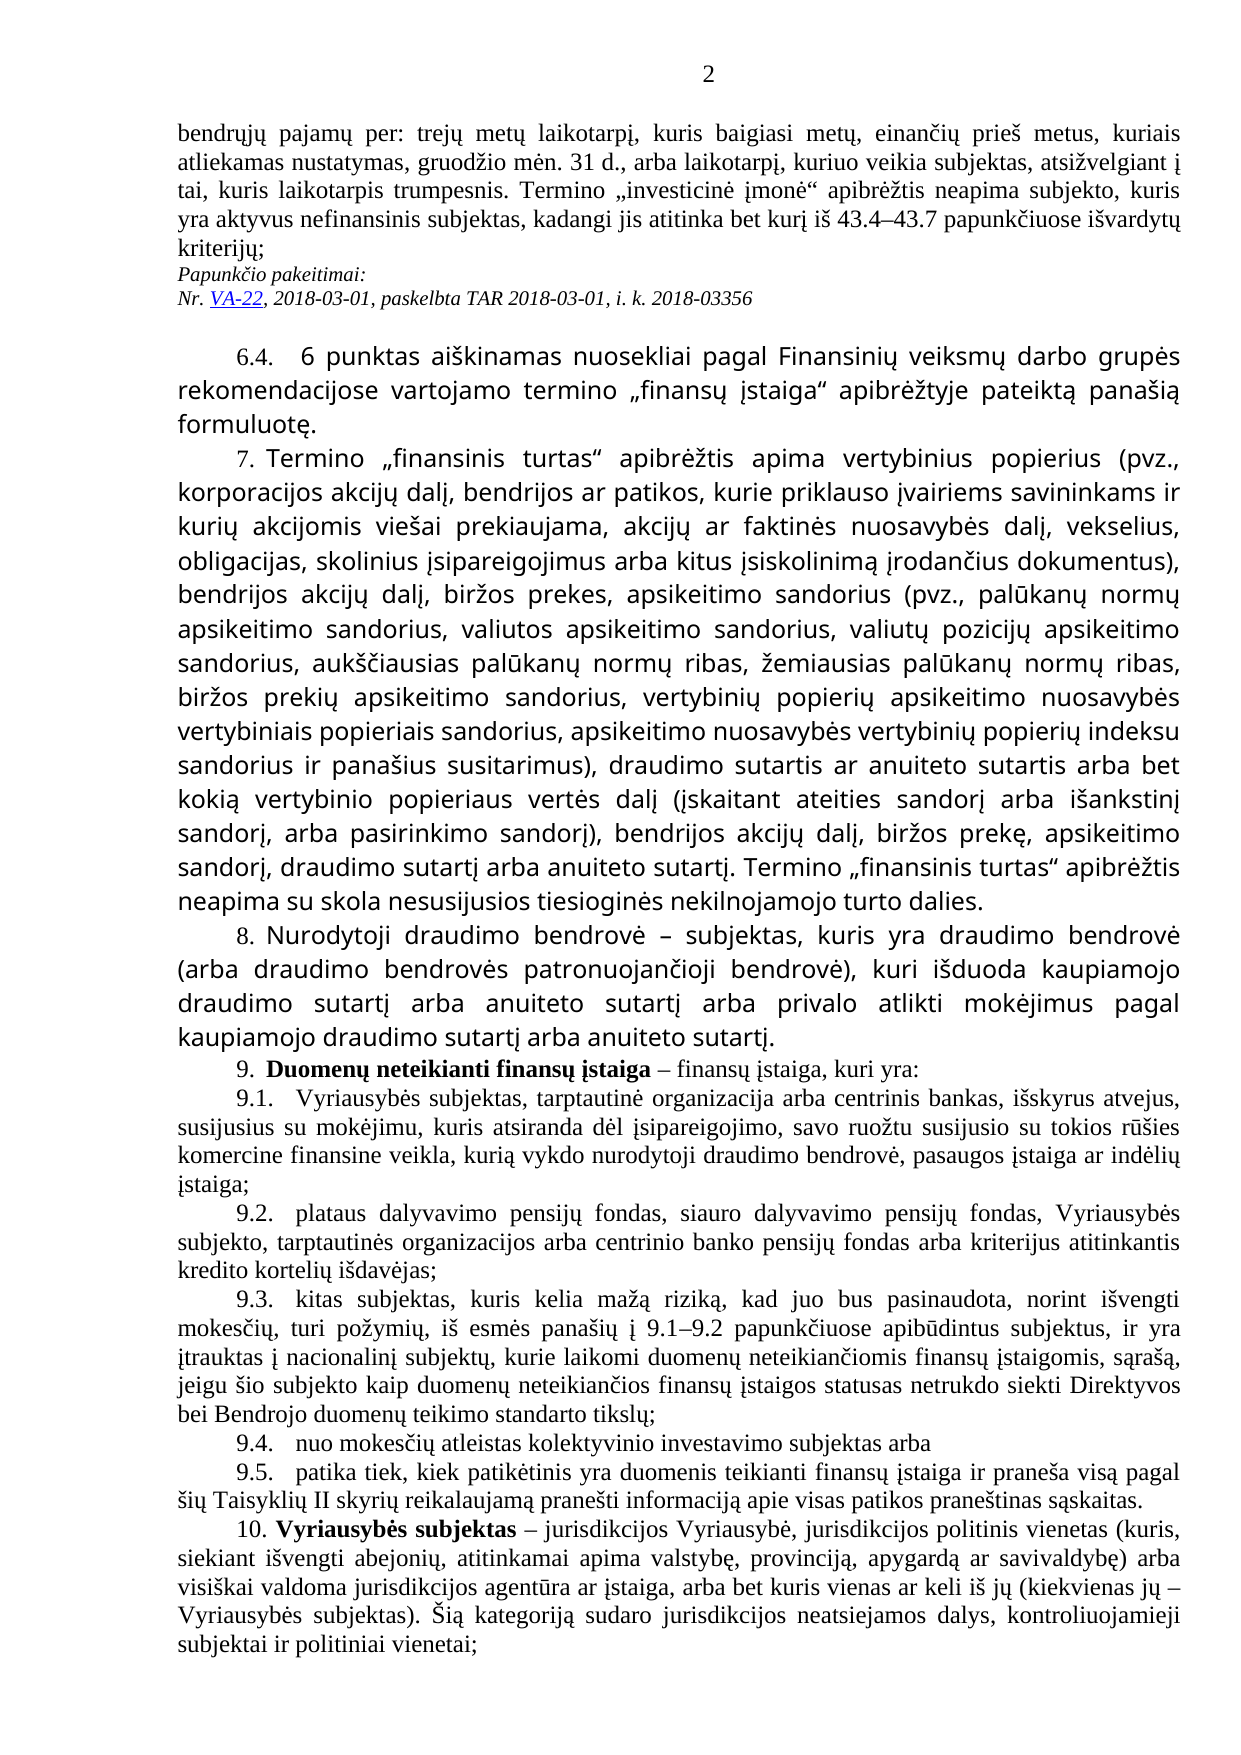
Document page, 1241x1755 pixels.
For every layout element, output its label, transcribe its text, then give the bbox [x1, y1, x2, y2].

text 9.1. Vyriausybės subjektas, tarptautinė organizacija arba centrinis bankas, išskyrus atvejus, susijusius su mokėjimu, kuris atsiranda dėl įsipareigojimo, savo ruožtu susijusio su tokios rūšies komercine finansine veikla, kurią vykdo nurodytoji draudimo bendrovė, pasaugos įstaiga ar indėlių įstaiga; [177, 1083, 1181, 1198]
subtitle 8. Nurodytoji draudimo bendrovė – subjektas, kuris yra draudimo bendrovė (arba draudimo bendrovės patronuojančioji bendrovė), kuri išduoda kaupiamojo draudimo sutartį arba anuiteto sutartį arba privalo atlikti mokėjimus pagal kaupiamojo draudimo sutartį arba anuiteto sutartį. [177, 918, 1181, 1054]
text 9.4. nuo mokesčių atleistas kolektyvinio investavimo subjektas arba [177, 1428, 1181, 1457]
text 9. Duomenų neteikianti finansų įstaiga – finansų įstaiga, kuri yra: [177, 1054, 1181, 1083]
text 9.5. patika tiek, kiek patikėtinis yra duomenis teikianti finansų įstaiga ir praneša visą pagal šių Taisyklių II skyrių reikalaujamą pranešti informaciją apie visas patikos praneštinas sąskaitas. [177, 1457, 1181, 1514]
subtitle 6.4. 6 punktas aiškinamas nuosekliai pagal Finansinių veiksmų darbo grupės rekomendacijose vartojamo termino „finansų įstaiga“ apibrėžtyje pateiktą panašią formuluotę. [177, 339, 1181, 441]
text 9.2. plataus dalyvavimo pensijų fondas, siauro dalyvavimo pensijų fondas, Vyriausybės subjekto, tarptautinės organizacijos arba centrinio banko pensijų fondas arba kriterijus atitinkantis kredito kortelių išdavėjas; [177, 1198, 1181, 1284]
text 10. Vyriausybės subjektas – jurisdikcijos Vyriausybė, jurisdikcijos politinis vienetas (kuris, siekiant išvengti abejonių, atitinkamai apima valstybę, provinciją, apygardą ar savivaldybę) arba visiškai valdoma jurisdikcijos agentūra ar įstaiga, arba bet kuris vienas ar keli iš jų (kiekvienas jų – Vyriausybės subjektas). Šią kategoriją sudaro jurisdikcijos neatsiejamos dalys, kontroliuojamieji subjektai ir politiniai vienetai; [177, 1514, 1181, 1658]
text Nr. VA-22, 2018-03-01, paskelbta TAR 2018-03-01, i. k. 2018-03356 [177, 286, 1181, 310]
text bendrųjų pajamų per: trejų metų laikotarpį, kuris baigiasi metų, einančių prieš metus, kuriais atliekamas nustatymas, gruodžio mėn. 31 d., arba laikotarpį, kuriuo veikia subjektas, atsižvelgiant į tai, kuris laikotarpis trumpesnis. Termino „investicinė įmonė“ apibrėžtis neapima subjekto, kuris yra aktyvus nefinansinis subjektas, kadangi jis atitinka bet kurį iš 43.4–43.7 papunkčiuose išvardytų kriterijų; [177, 118, 1181, 262]
text 9.3. kitas subjektas, kuris kelia mažą riziką, kad juo bus pasinaudota, norint išvengti mokesčių, turi požymių, iš esmės panašių į 9.1–9.2 papunkčiuose apibūdintus subjektus, ir yra įtrauktas į nacionalinį subjektų, kurie laikomi duomenų neteikiančiomis finansų įstaigomis, sąrašą, jeigu šio subjekto kaip duomenų neteikiančios finansų įstaigos statusas netrukdo siekti Direktyvos bei Bendrojo duomenų teikimo standarto tikslų; [177, 1284, 1181, 1428]
subtitle 7. Termino „finansinis turtas“ apibrėžtis apima vertybinius popierius (pvz., korporacijos akcijų dalį, bendrijos ar patikos, kurie priklauso įvairiems savininkams ir kurių akcijomis viešai prekiaujama, akcijų ar faktinės nuosavybės dalį, vekselius, obligacijas, skolinius įsipareigojimus arba kitus įsiskolinimą įrodančius dokumentus), bendrijos akcijų dalį, biržos prekes, apsikeitimo sandorius (pvz., palūkanų normų apsikeitimo sandorius, valiutos apsikeitimo sandorius, valiutų pozicijų apsikeitimo sandorius, aukščiausias palūkanų normų ribas, žemiausias palūkanų normų ribas, biržos prekių apsikeitimo sandorius, vertybinių popierių apsikeitimo nuosavybės vertybiniais popieriais sandorius, apsikeitimo nuosavybės vertybinių popierių indeksu sandorius ir panašius susitarimus), draudimo sutartis ar anuiteto sutartis arba bet kokią vertybinio popieriaus vertės dalį (įskaitant ateities sandorį arba išankstinį sandorį, arba pasirinkimo sandorį), bendrijos akcijų dalį, biržos prekę, apsikeitimo sandorį, draudimo sutartį arba anuiteto sutartį. Termino „finansinis turtas“ apibrėžtis neapima su skola nesusijusios tiesioginės nekilnojamojo turto dalies. [177, 441, 1181, 918]
text Papunkčio pakeitimai: [177, 262, 1181, 286]
